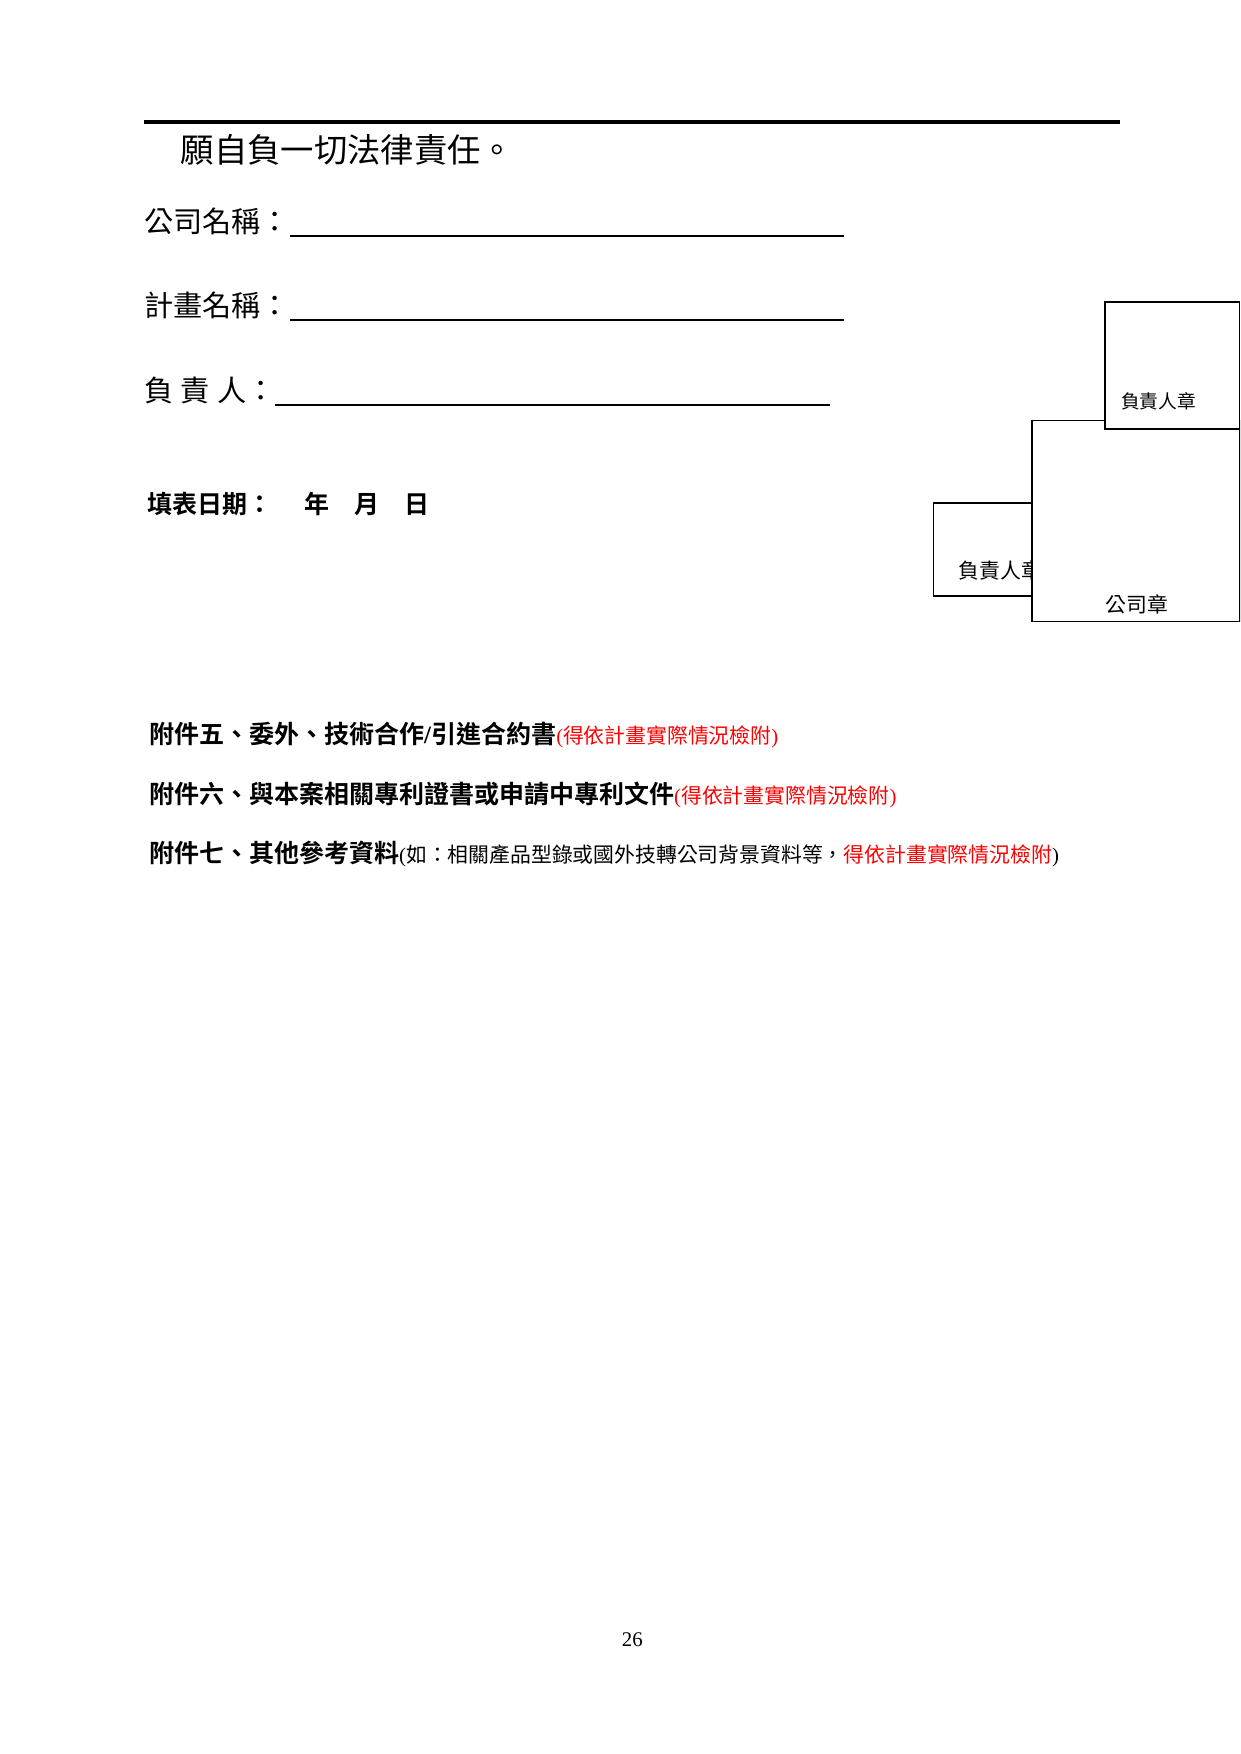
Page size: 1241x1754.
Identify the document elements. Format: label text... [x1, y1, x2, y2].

table_cell □本公司未曾獲得政府其他計畫補助，且與事實相符，否則本公司願自負一切法律責任。 公司名稱： 計畫名稱： 負 責 人： [144, 124, 1120, 484]
text 附件五、委外、技術合作/引進合約書(得依計畫實際情況檢附) [129, 715, 1116, 751]
text 填表日期： 年 月 日 [129, 484, 1031, 521]
text 附件七、其他參考資料(如：相關產品型錄或國外技轉公司背景資料等，得依計畫實際情況檢附) [129, 833, 1152, 870]
table_cell □本公司未曾獲得政府其他計畫補助，且與事實相符，否則本公司願自負一切法律責任。 公司名稱： 計畫名稱： 負 責 人： [1106, 303, 1239, 428]
text 附件六、與本案相關專利證書或申請中專利文件(得依計畫實際情況檢附) [129, 774, 1116, 810]
